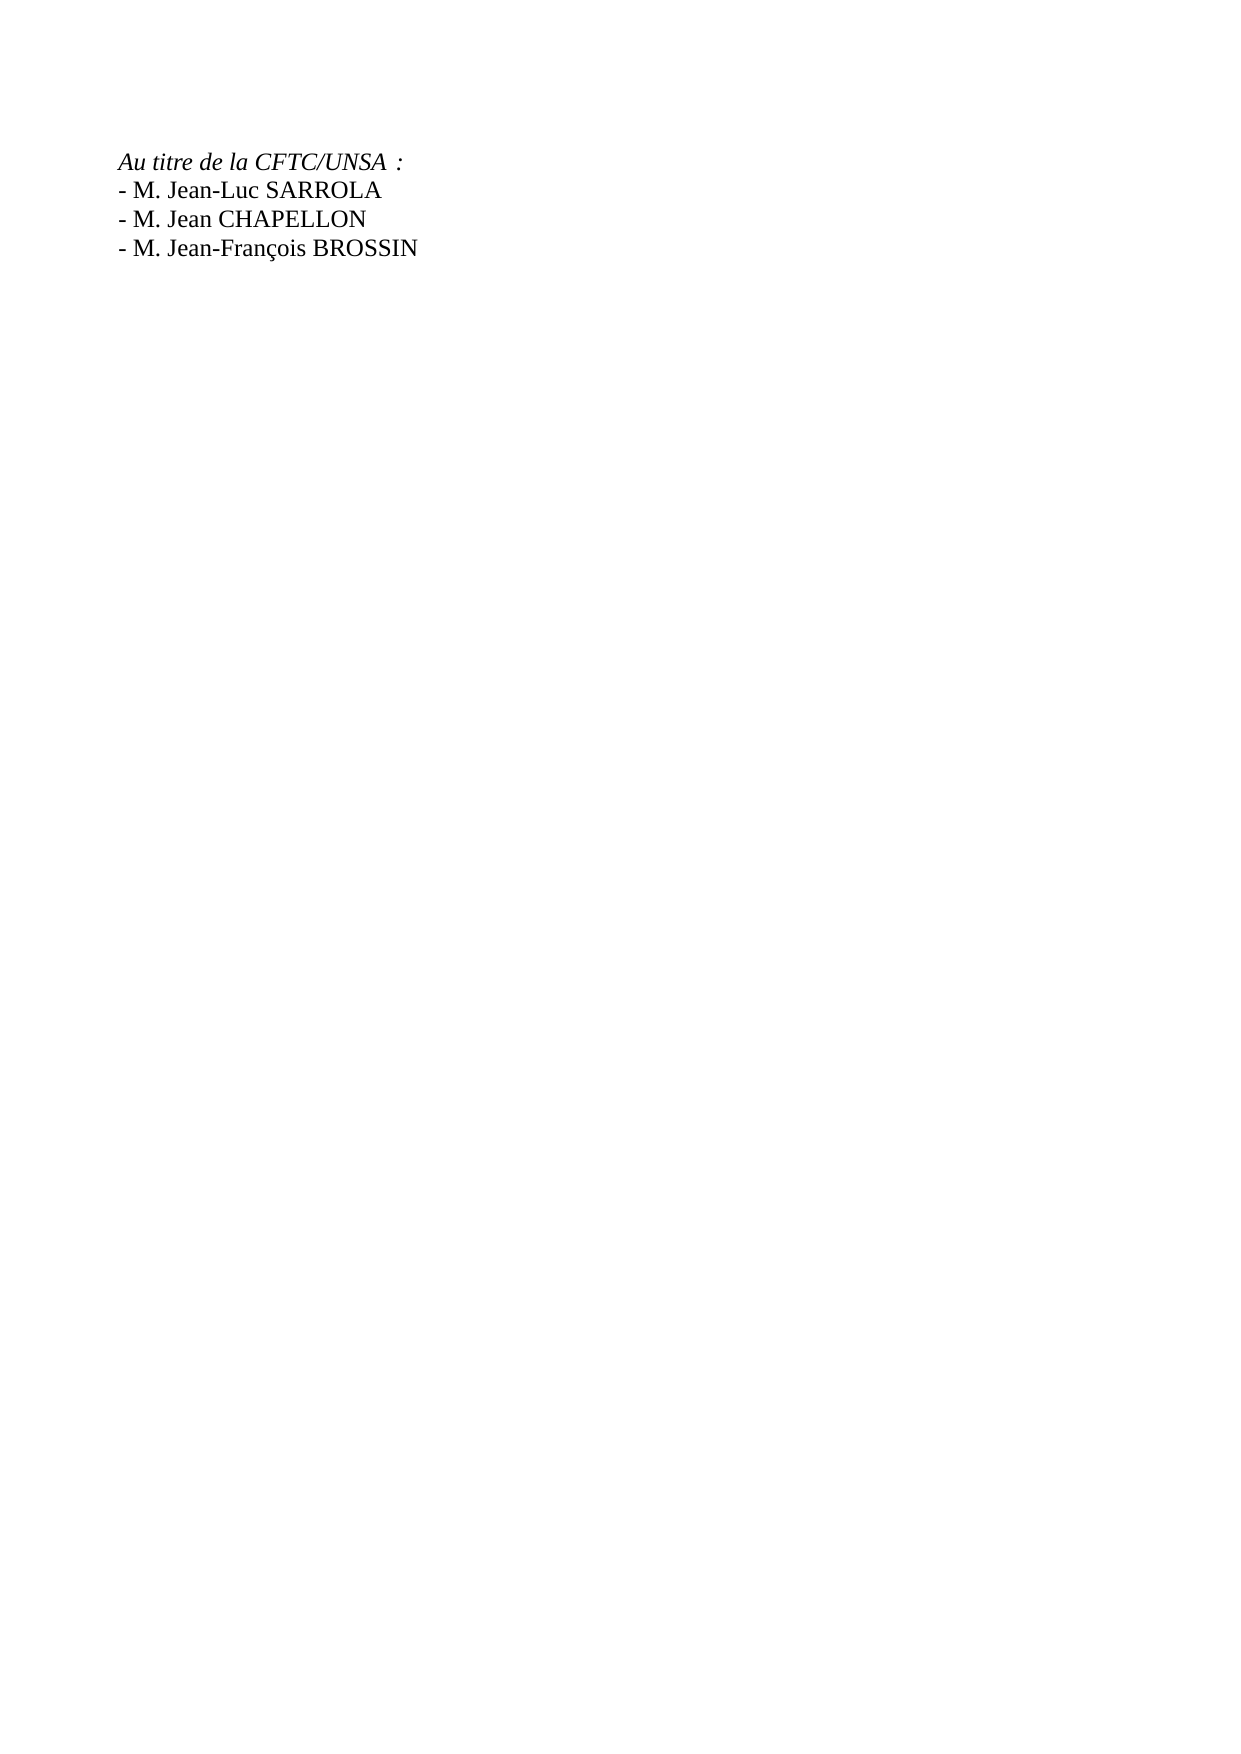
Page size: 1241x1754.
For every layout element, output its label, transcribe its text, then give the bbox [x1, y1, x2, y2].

text Au titre de la CFTC/UNSA : [118, 147, 1122, 176]
text - M. Jean CHAPELLON [118, 204, 1122, 233]
text - M. Jean-Luc SARROLA [118, 176, 1122, 204]
text - M. Jean-François BROSSIN [118, 233, 1122, 262]
